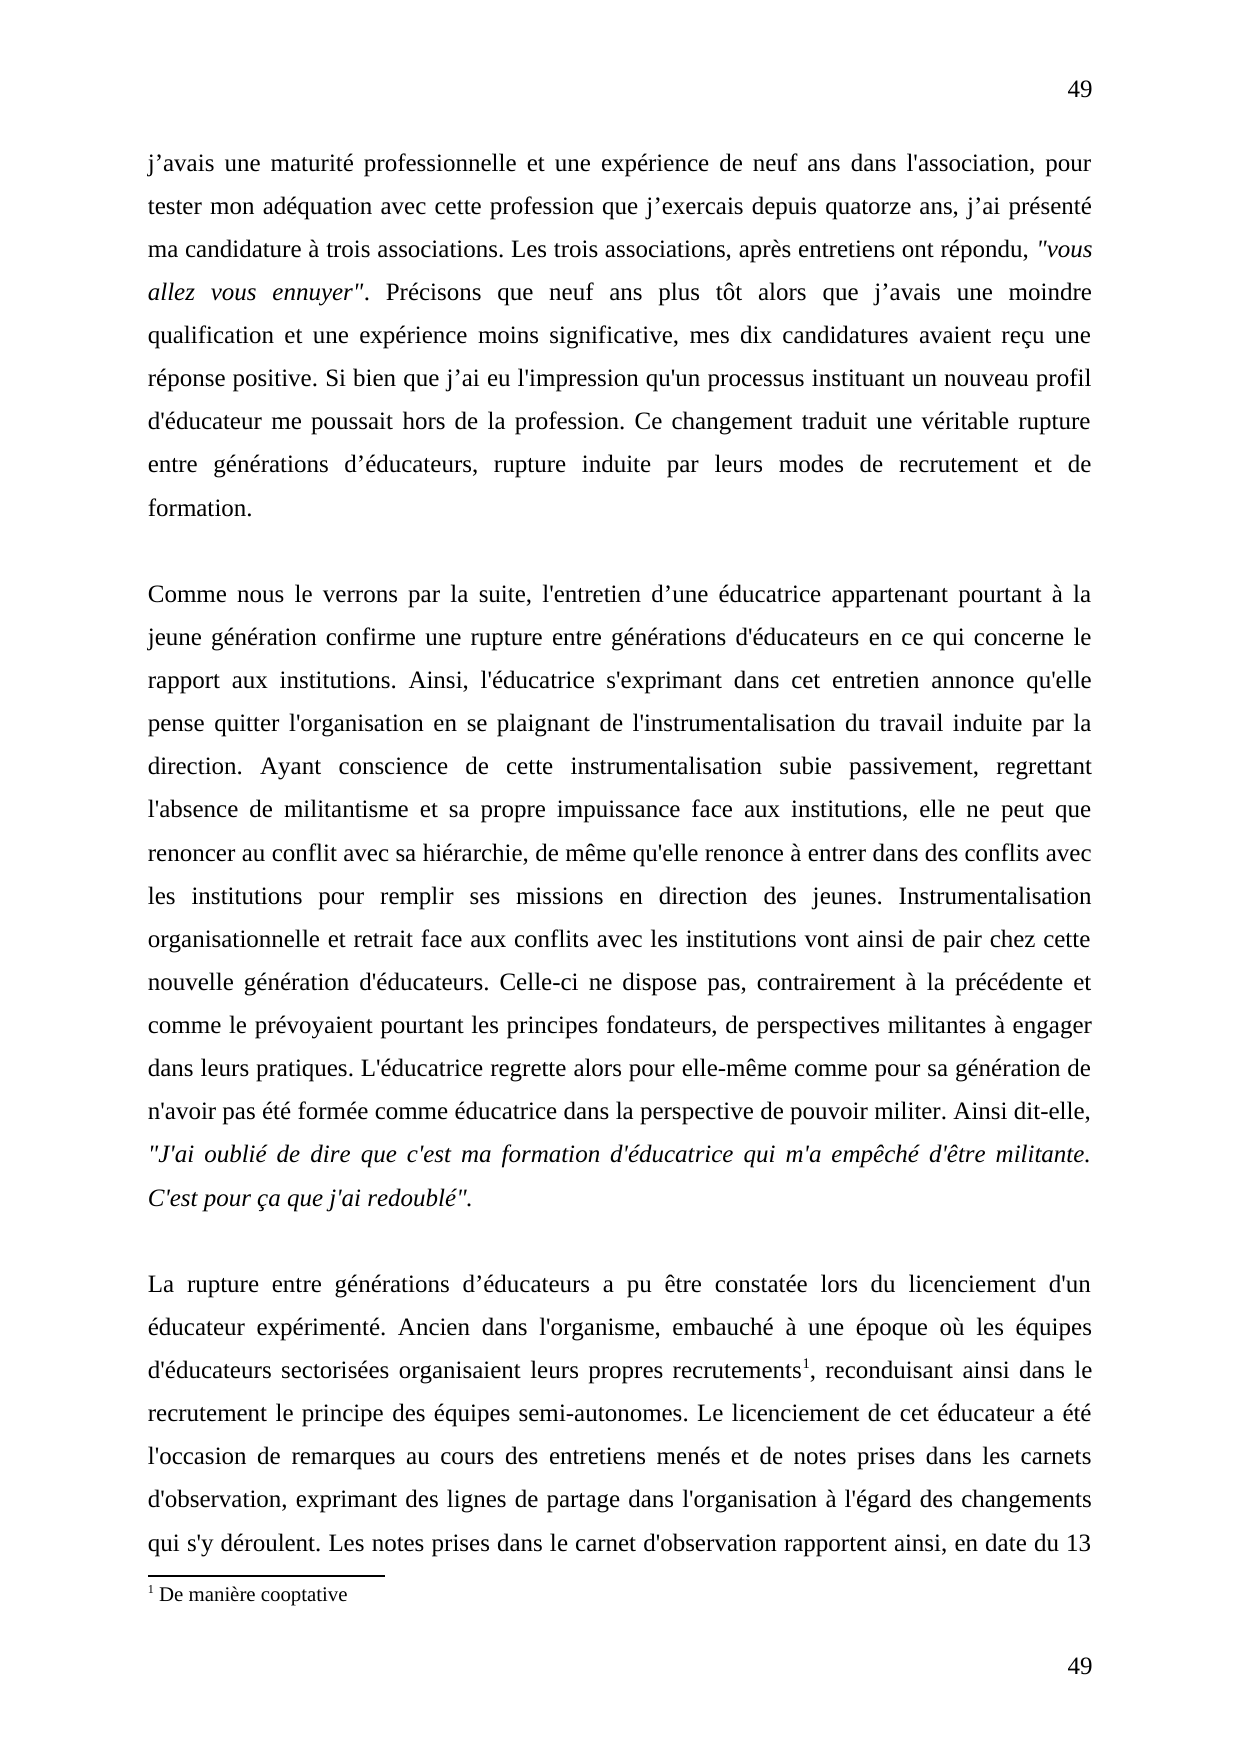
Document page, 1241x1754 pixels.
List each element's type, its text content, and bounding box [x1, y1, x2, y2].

text j’avais une maturité professionnelle et une expérience de neuf ans dans l'association, pour tester mon adéquation avec cette profession que j’exercais depuis quatorze ans, j’ai présenté ma candidature à trois associations. Les trois associations, après entretiens ont répondu, "vous allez vous ennuyer". Précisons que neuf ans plus tôt alors que j’avais une moindre qualification et une expérience moins significative, mes dix candidatures avaient reçu une réponse positive. Si bien que j’ai eu l'impression qu'un processus instituant un nouveau profil d'éducateur me poussait hors de la profession. Ce changement traduit une véritable rupture entre générations d’éducateurs, rupture induite par leurs modes de recrutement et de formation. [148, 148, 1092, 521]
text Comme nous le verrons par la suite, l'entretien d’une éducatrice appartenant pourtant à la jeune génération confirme une rupture entre générations d'éducateurs en ce qui concerne le rapport aux institutions. Ainsi, l'éducatrice s'exprimant dans cet entretien annonce qu'elle pense quitter l'organisation en se plaignant de l'instrumentalisation du travail induite par la direction. Ayant conscience de cette instrumentalisation subie passivement, regrettant l'absence de militantisme et sa propre impuissance face aux institutions, elle ne peut que renoncer au conflit avec sa hiérarchie, de même qu'elle renonce à entrer dans des conflits avec les institutions pour remplir ses missions en direction des jeunes. Instrumentalisation organisationnelle et retrait face aux conflits avec les institutions vont ainsi de pair chez cette nouvelle génération d'éducateurs. Celle-ci ne dispose pas, contrairement à la précédente et comme le prévoyaient pourtant les principes fondateurs, de perspectives militantes à engager dans leurs pratiques. L'éducatrice regrette alors pour elle-même comme pour sa génération de n'avoir pas été formée comme éducatrice dans la perspective de pouvoir militer. Ainsi dit-elle, "J'ai oublié de dire que c'est ma formation d'éducatrice qui m'a empêché d'être militante. C'est pour ça que j'ai redoublé". [148, 579, 1092, 1211]
text De manière cooptative [148, 1582, 1092, 1606]
text La rupture entre générations d’éducateurs a pu être constatée lors du licenciement d'un éducateur expérimenté. Ancien dans l'organisme, embauché à une époque où les équipes d'éducateurs sectorisées organisaient leurs propres recrutements, reconduisant ainsi dans le recrutement le principe des équipes semi-autonomes. Le licenciement de cet éducateur a été l'occasion de remarques au cours des entretiens menés et de notes prises dans les carnets d'observation, exprimant des lignes de partage dans l'organisation à l'égard des changements qui s'y déroulent. Les notes prises dans le carnet d'observation rapportent ainsi, en date du 13 [148, 1269, 1092, 1556]
